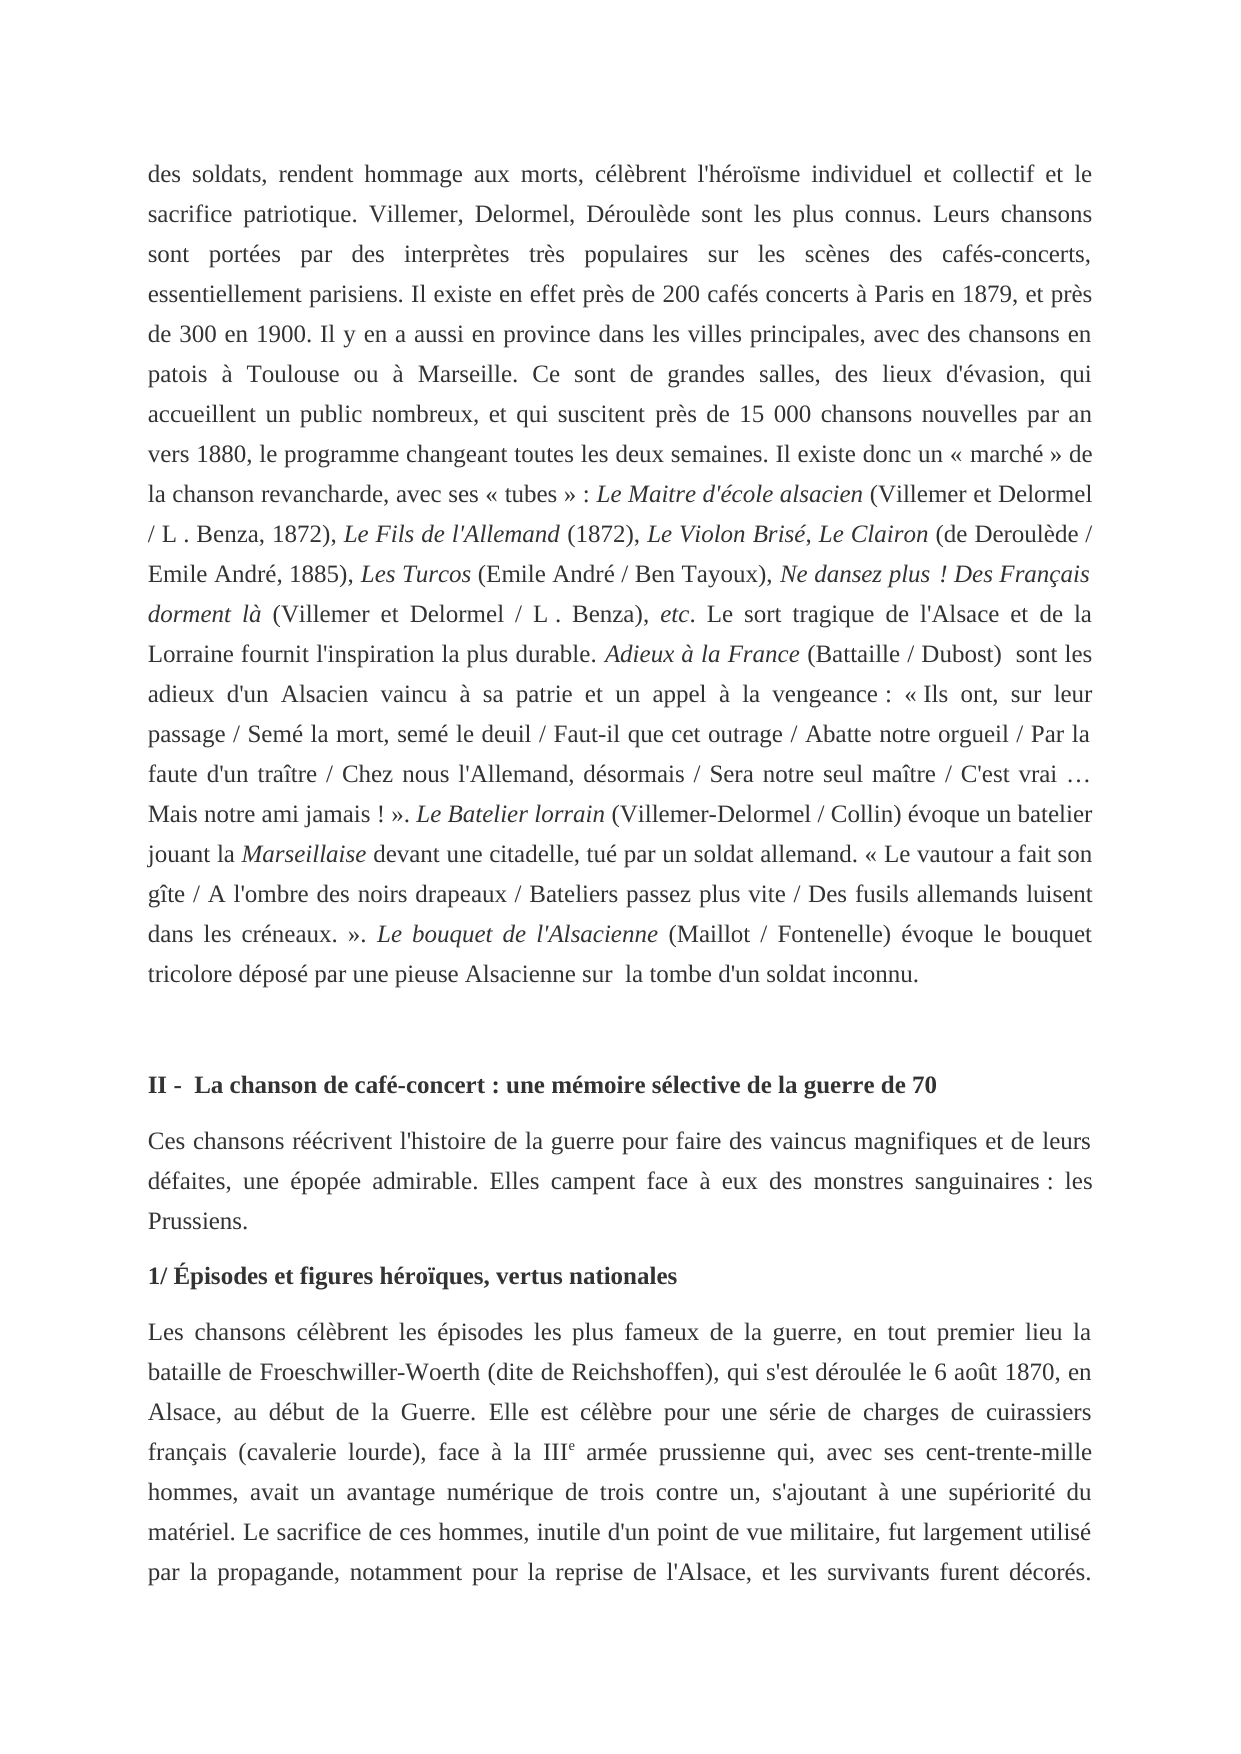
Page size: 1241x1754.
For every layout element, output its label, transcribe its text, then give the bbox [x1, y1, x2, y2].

text Les chansons célèbrent les épisodes les plus fameux de la guerre, en tout premier lieu la bataille de Froeschwiller-Woerth (dite de Reichshoffen), qui s'est déroulée le 6 août 1870, en Alsace, au début de la Guerre. Elle est célèbre pour une série de charges de cuirassiers français (cavalerie lourde), face à la IIIe armée prussienne qui, avec ses cent-trente-mille hommes, avait un avantage numérique de trois contre un, s'ajoutant à une supériorité du matériel. Le sacrifice de ces hommes, inutile d'un point de vue militaire, fut largement utilisé par la propagande, notamment pour la reprise de l'Alsace, et les survivants furent décorés. [148, 1306, 1093, 1586]
text des soldats, rendent hommage aux morts, célèbrent l'héroïsme individuel et collectif et le sacrifice patriotique. Villemer, Delormel, Déroulède sont les plus connus. Leurs chansons sont portées par des interprètes très populaires sur les scènes des cafés-concerts, essentiellement parisiens. Il existe en effet près de 200 cafés concerts à Paris en 1879, et près de 300 en 1900. Il y en a aussi en province dans les villes principales, avec des chansons en patois à Toulouse ou à Marseille. Ce sont de grandes salles, des lieux d'évasion, qui accueillent un public nombreux, et qui suscitent près de 15 000 chansons nouvelles par an vers 1880, le programme changeant toutes les deux semaines. Il existe donc un « marché » de la chanson revancharde, avec ses « tubes » : Le Maitre d'école alsacien (Villemer et Delormel / L . Benza, 1872), Le Fils de l'Allemand (1872), Le Violon Brisé, Le Clairon (de Deroulède / Emile André, 1885), Les Turcos (Emile André / Ben Tayoux), Ne dansez plus ! Des Français dorment là (Villemer et Delormel / L . Benza), etc. Le sort tragique de l'Alsace et de la Lorraine fournit l'inspiration la plus durable. Adieux à la France (Battaille / Dubost) sont les adieux d'un Alsacien vaincu à sa patrie et un appel à la vengeance : « Ils ont, sur leur passage / Semé la mort, semé le deuil / Faut-il que cet outrage / Abatte notre orgueil / Par la faute d'un traître / Chez nous l'Allemand, désormais / Sera notre seul maître / C'est vrai … Mais notre ami jamais ! ». Le Batelier lorrain (Villemer-Delormel / Collin) évoque un batelier jouant la Marseillaise devant une citadelle, tué par un soldat allemand. « Le vautour a fait son gîte / A l'ombre des noirs drapeaux / Bateliers passez plus vite / Des fusils allemands luisent dans les créneaux. ». Le bouquet de l'Alsacienne (Maillot / Fontenelle) évoque le bouquet tricolore déposé par une pieuse Alsacienne sur la tombe d'un soldat inconnu. [148, 148, 1093, 988]
text 1/ Épisodes et figures héroïques, vertus nationales [148, 1250, 1093, 1290]
text Ces chansons réécrivent l'histoire de la guerre pour faire des vaincus magnifiques et de leurs défaites, une épopée admirable. Elles campent face à eux des monstres sanguinaires : les Prussiens. [148, 1114, 1093, 1234]
text II - La chanson de café-concert : une mémoire sélective de la guerre de 70 [148, 1059, 1093, 1099]
